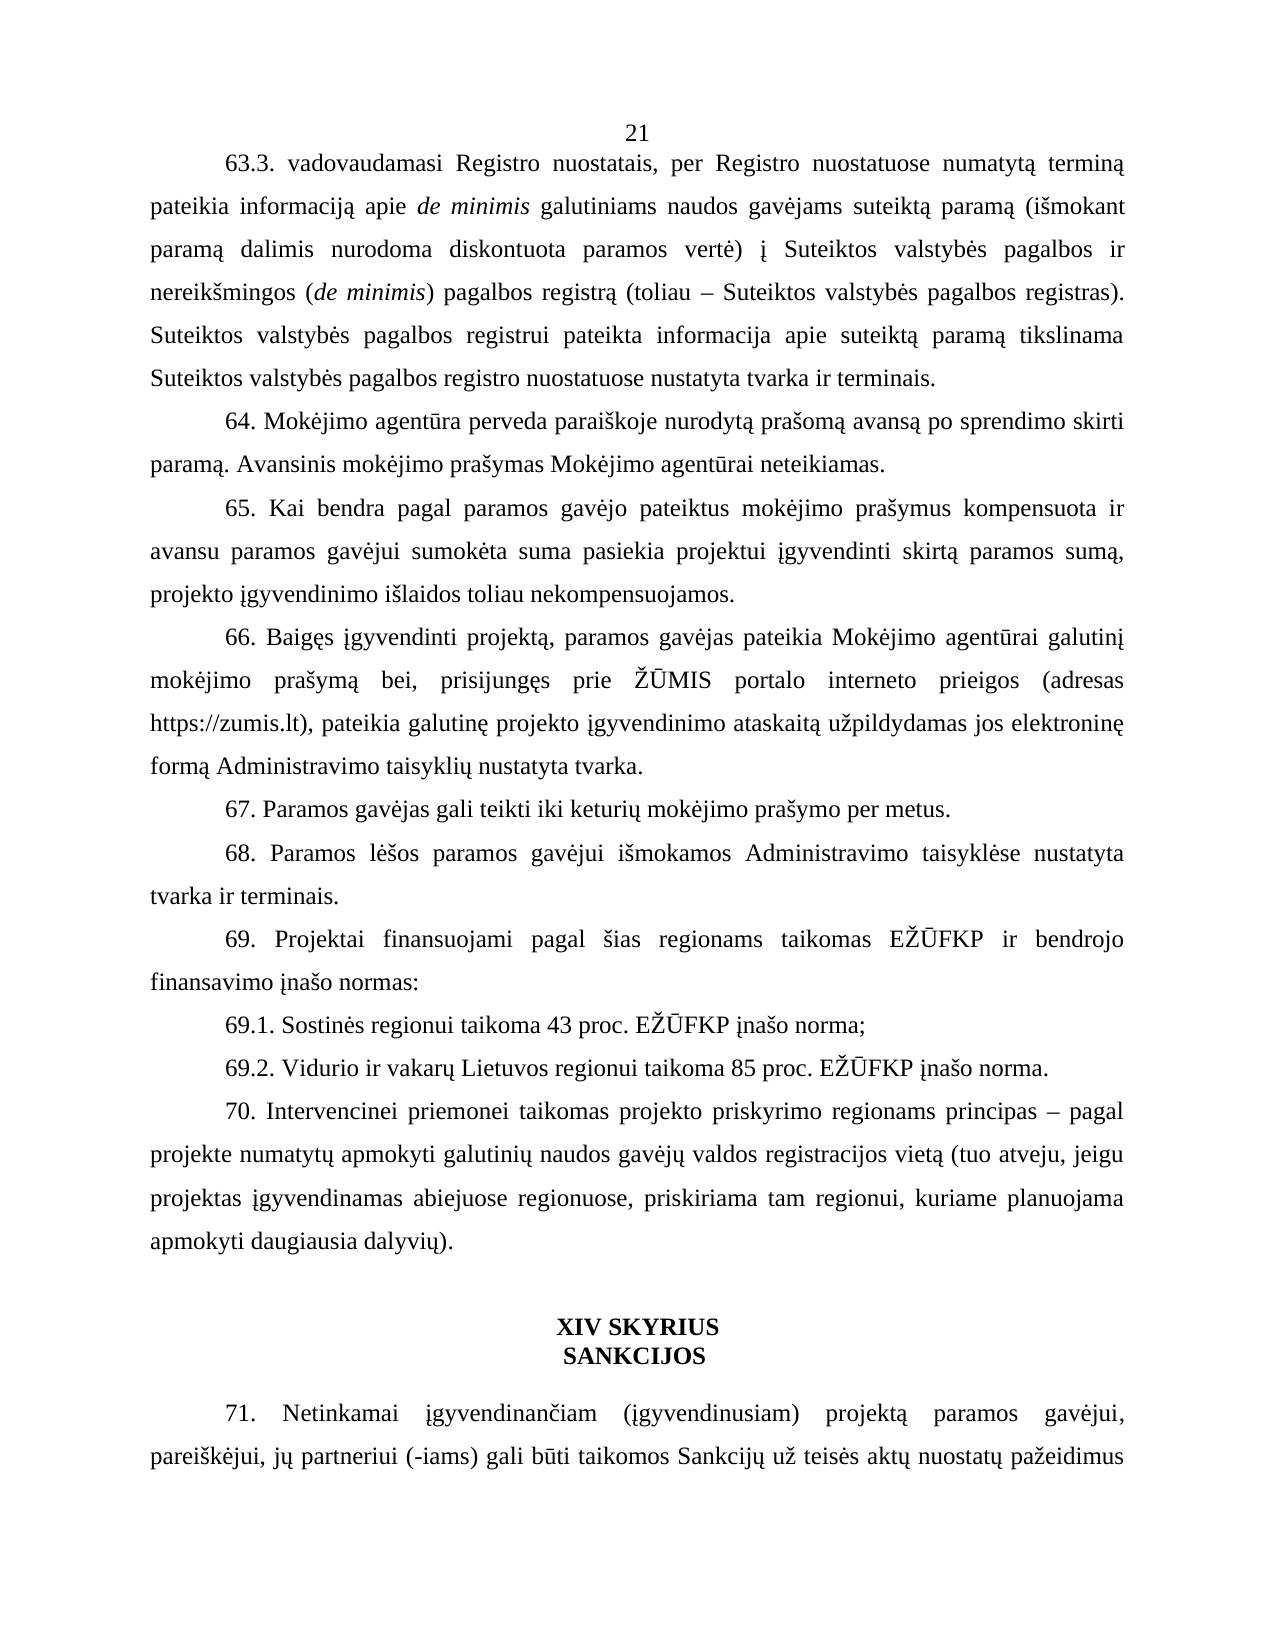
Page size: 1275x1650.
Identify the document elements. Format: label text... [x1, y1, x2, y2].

text 71. Netinkamai įgyvendinančiam (įgyvendinusiam) projektą paramos gavėjui, pareiškėjui, jų partneriui (-iams) gali būti taikomos Sankcijų už teisės aktų nuostatų pažeidimus [150, 1398, 1125, 1470]
text 68. Paramos lėšos paramos gavėjui išmokamos Administravimo taisyklėse nustatyta tvarka ir terminais. [150, 838, 1125, 909]
text 64. Mokėjimo agentūra perveda paraiškoje nurodytą prašomą avansą po sprendimo skirti paramą. Avansinis mokėjimo prašymas Mokėjimo agentūrai neteikiamas. [150, 406, 1125, 478]
text 67. Paramos gavėjas gali teikti iki keturių mokėjimo prašymo per metus. [150, 794, 1125, 823]
text 63.3. vadovaudamasi Registro nuostatais, per Registro nuostatuose numatytą terminą pateikia informaciją apie de minimis galutiniams naudos gavėjams suteiktą paramą (išmokant paramą dalimis nurodoma diskontuota paramos vertė) į Suteiktos valstybės pagalbos ir nereikšmingos (de minimis) pagalbos registrą (toliau – Suteiktos valstybės pagalbos registras). Suteiktos valstybės pagalbos registrui pateikta informacija apie suteiktą paramą tikslinama Suteiktos valstybės pagalbos registro nuostatuose nustatyta tvarka ir terminais. [150, 148, 1125, 392]
text 65. Kai bendra pagal paramos gavėjo pateiktus mokėjimo prašymus kompensuota ir avansu paramos gavėjui sumokėta suma pasiekia projektui įgyvendinti skirtą paramos sumą, projekto įgyvendinimo išlaidos toliau nekompensuojamos. [150, 493, 1125, 608]
text SANKCIJOS [150, 1341, 1125, 1369]
text 70. Intervencinei priemonei taikomas projekto priskyrimo regionams principas – pagal projekte numatytų apmokyti galutinių naudos gavėjų valdos registracijos vietą (tuo atveju, jeigu projektas įgyvendinamas abiejuose regionuose, priskiriama tam regionui, kuriame planuojama apmokyti daugiausia dalyvių). [150, 1096, 1125, 1254]
text 69.1. Sostinės regionui taikoma 43 proc. EŽŪFKP įnašo norma; [150, 1010, 1125, 1039]
text 69.2. Vidurio ir vakarų Lietuvos regionui taikoma 85 proc. EŽŪFKP įnašo norma. [150, 1053, 1125, 1082]
text 66. Baigęs įgyvendinti projektą, paramos gavėjas pateikia Mokėjimo agentūrai galutinį mokėjimo prašymą bei, prisijungęs prie ŽŪMIS portalo interneto prieigos (adresas https://zumis.lt), pateikia galutinę projekto įgyvendinimo ataskaitą užpildydamas jos elektroninę formą Administravimo taisyklių nustatyta tvarka. [150, 622, 1125, 780]
text XIV SKYRIUS [150, 1312, 1125, 1341]
text 69. Projektai finansuojami pagal šias regionams taikomas EŽŪFKP ir bendrojo finansavimo įnašo normas: [150, 924, 1125, 996]
